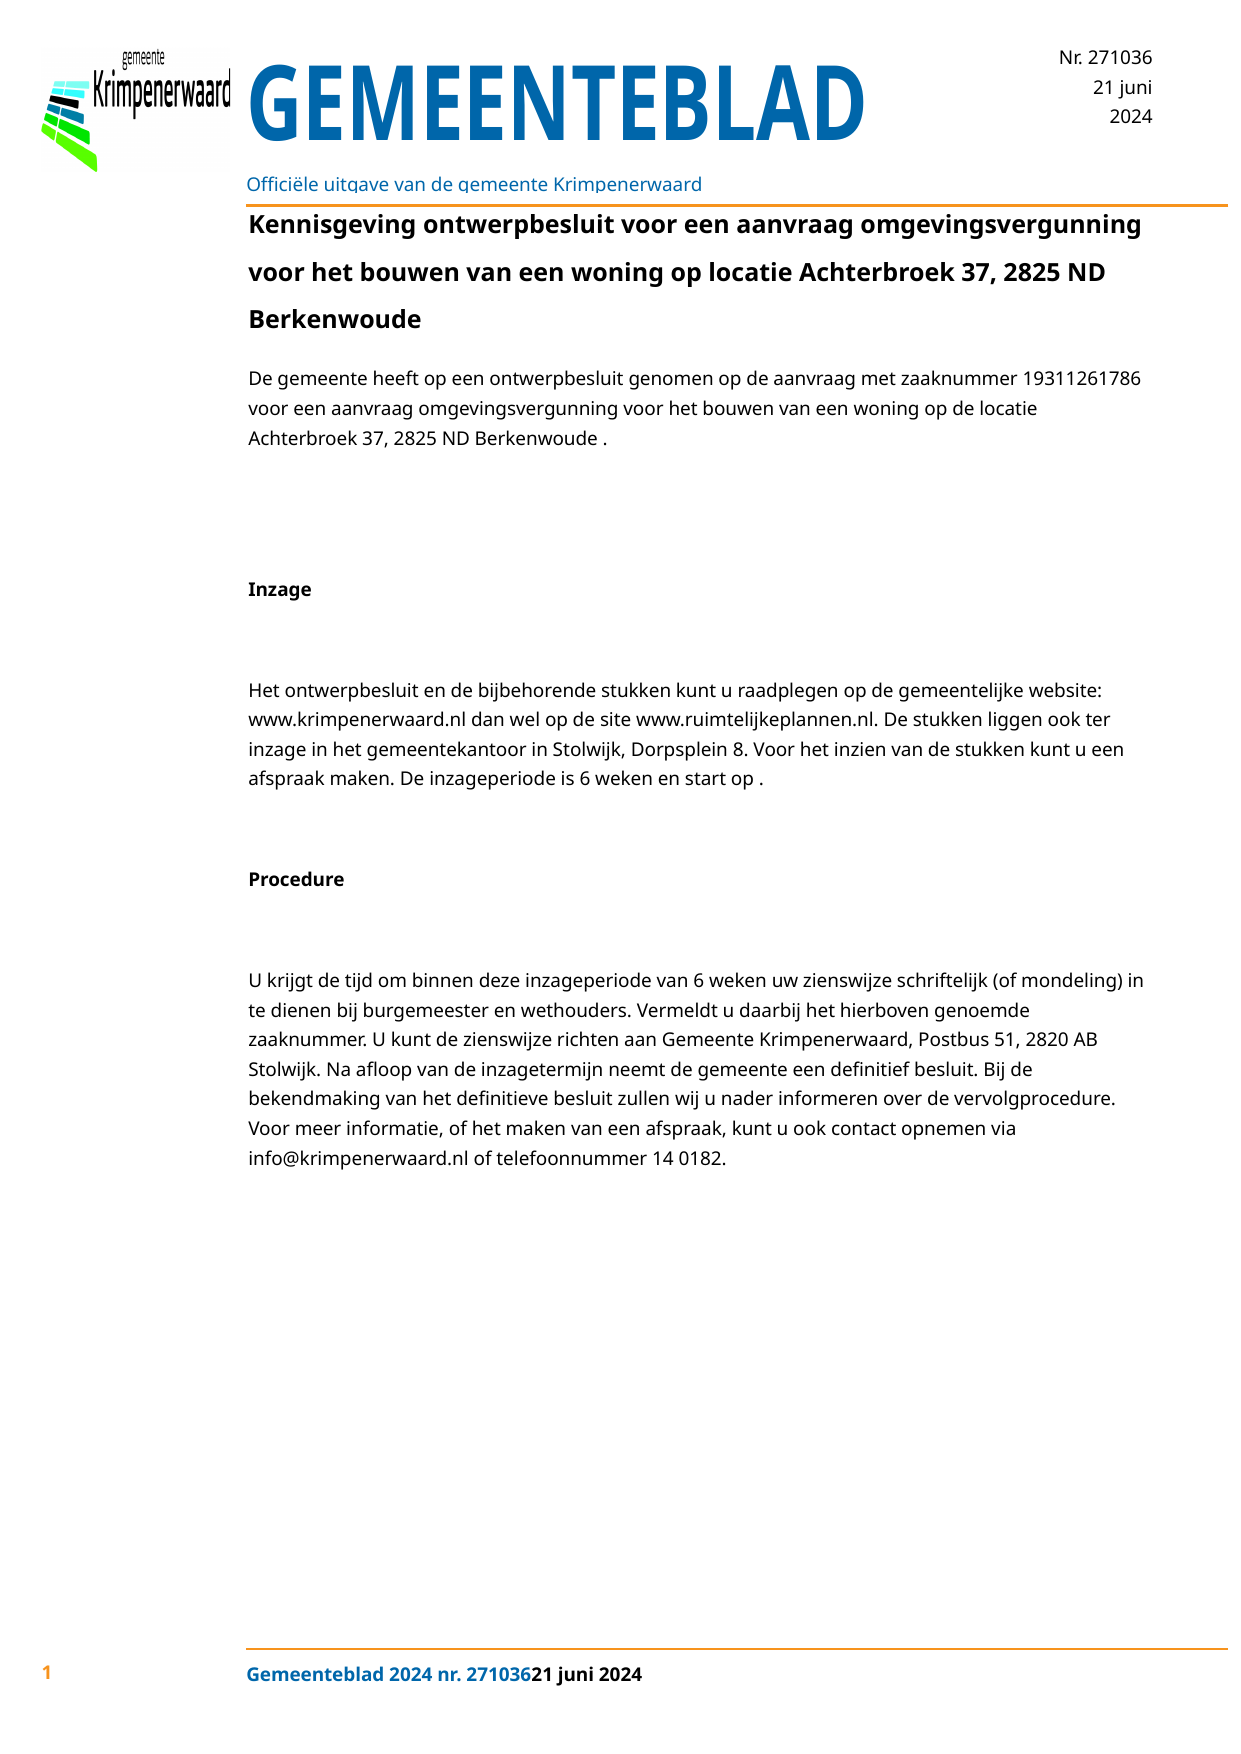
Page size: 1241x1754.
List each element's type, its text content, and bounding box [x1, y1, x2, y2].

text Het ontwerpbesluit en de bijbehorende stukken kunt u raadplegen op de gemeentelijke website: www.krimpenerwaard.nl dan wel op de site www.ruimtelijkeplannen.nl. De stukken liggen ook ter inzage in het gemeentekantoor in Stolwijk, Dorpsplein 8. Voor het inzien van de stukken kunt u een afspraak maken. De inzageperiode is 6 weken en start op . [248, 677, 1152, 791]
text U krijgt de tijd om binnen deze inzageperiode van 6 weken uw zienswijze schriftelijk (of mondeling) in te dienen bij burgemeester en wethouders. Vermeldt u daarbij het hierboven genoemde zaaknummer. U kunt de zienswijze richten aan Gemeente Krimpenerwaard, Postbus 51, 2820 AB Stolwijk. Na afloop van de inzagetermijn neemt de gemeente een definitief besluit. Bij de bekendmaking van het definitieve besluit zullen wij u nader informeren over de vervolgprocedure. Voor meer informatie, of het maken van een afspraak, kunt u ook contact opnemen via info@krimpenerwaard.nl of telefoonnummer 14 0182. [248, 967, 1152, 1170]
text Kennisgeving ontwerpbesluit voor een aanvraag omgevingsvergunning voor het bouwen van een woning op locatie Achterbroek 37, 2825 ND Berkenwoude [248, 207, 1152, 336]
picture [41, 47, 231, 172]
text De gemeente heeft op een ontwerpbesluit genomen op de aanvraag met zaaknummer 19311261786 voor een aanvraag omgevingsvergunning voor het bouwen van een woning op de locatie Achterbroek 37, 2825 ND Berkenwoude . [248, 366, 1152, 450]
text Inzage [248, 576, 1152, 602]
text Procedure [248, 866, 1152, 892]
